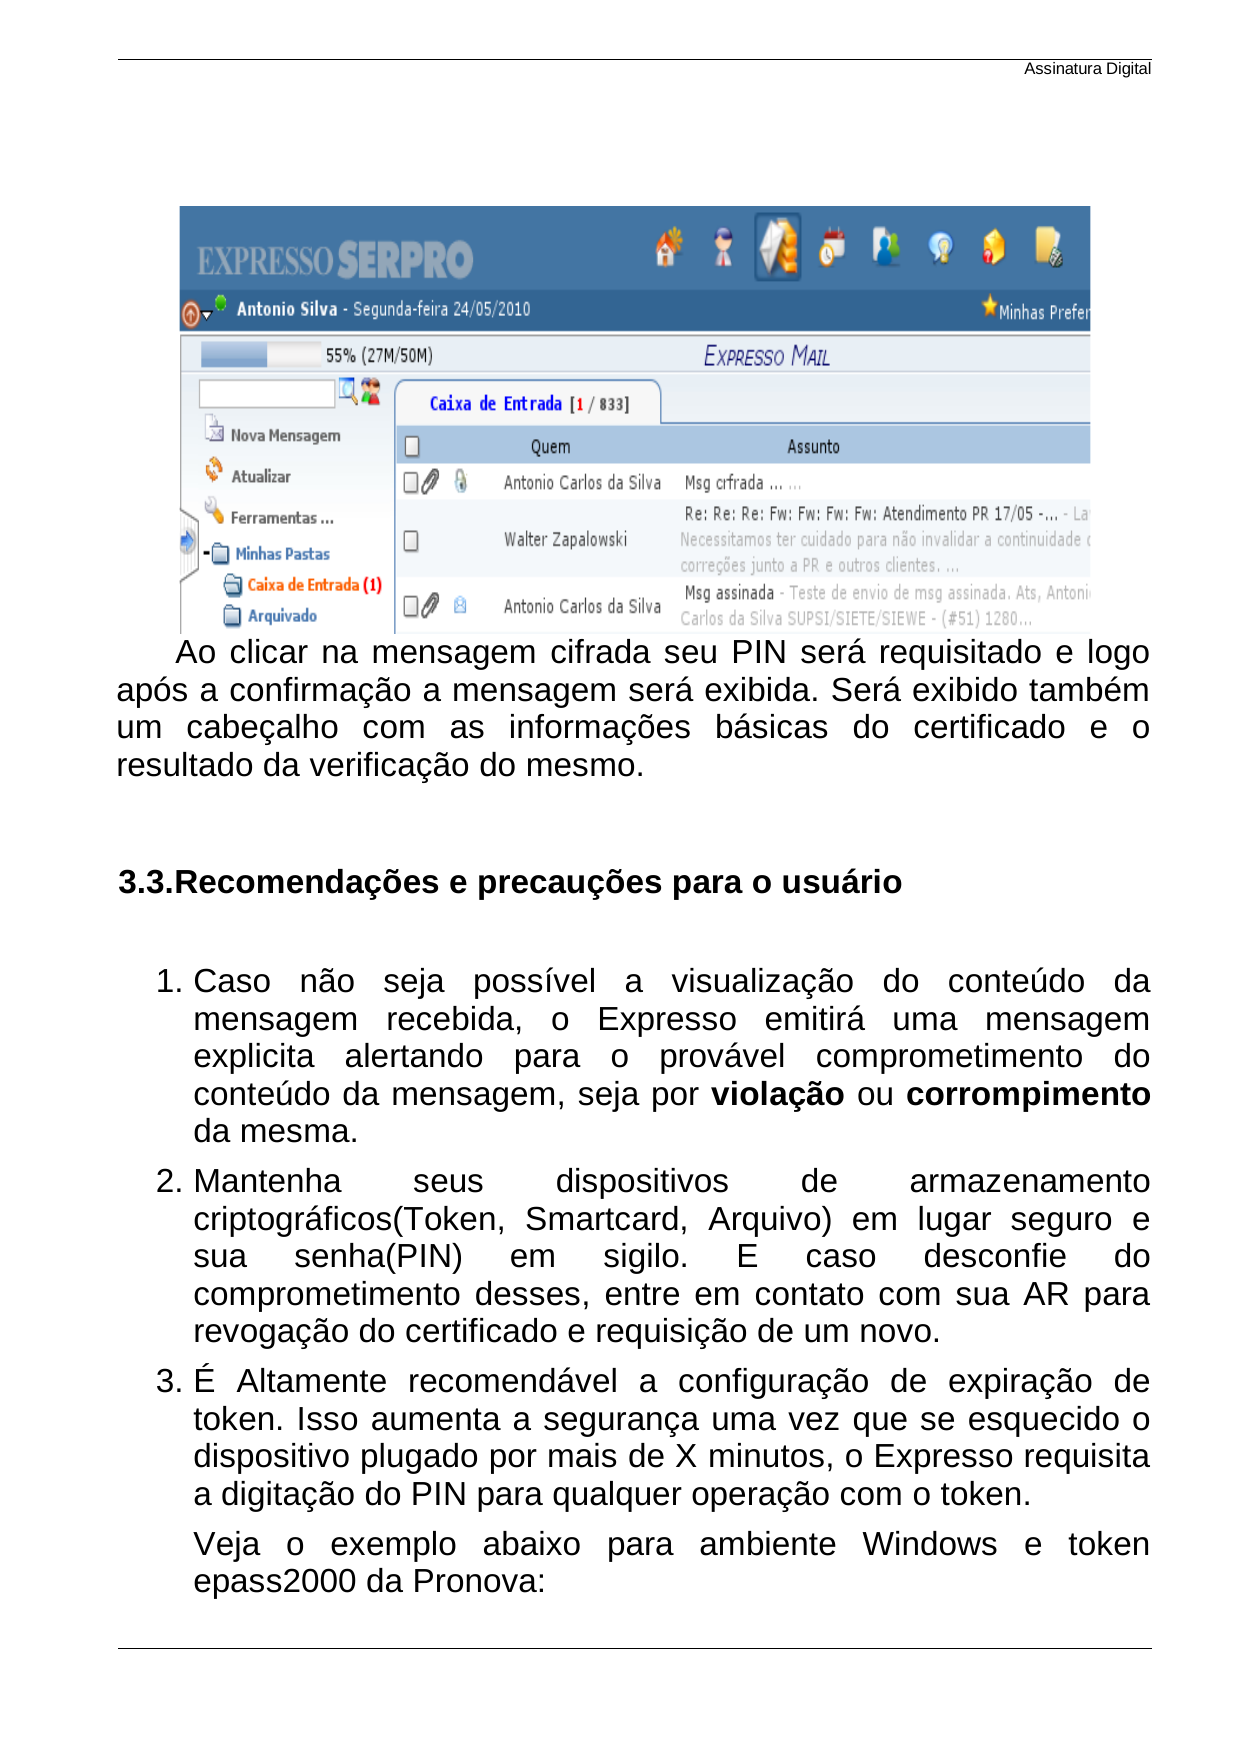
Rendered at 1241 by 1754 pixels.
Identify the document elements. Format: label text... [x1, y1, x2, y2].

list Mantenha seus dispositivos de armazenamento criptográficos(Token, Smartcard, Arquivo) em lugar seguro e sua senha(PIN) em sigilo. E caso desconfie do comprometimento desses, entre em contato com sua AR para revogação do certificado e requisição de um novo. [156, 1162, 1152, 1349]
subtitle Recomendações e precauções para o usuário [118, 863, 1152, 900]
list Veja o exemplo abaixo para ambiente Windows e token epass2000 da Pronova: [156, 1524, 1152, 1599]
text Ao clicar na mensagem cifrada seu PIN será requisitado e logo após a confirmação a mensagem será exibida. Será exibido também um cabeçalho com as informações básicas do certificado e o resultado da verificação do mesmo. [116, 207, 1152, 783]
list É Altamente recomendável a configuração de expiração de token. Isso aumenta a segurança uma vez que se esquecido o dispositivo plugado por mais de X minutos, o Expresso requisita a digitação do PIN para qualquer operação com o token. [156, 1362, 1152, 1512]
list Caso não seja possível a visualização do conteúdo da mensagem recebida, o Expresso emitirá uma mensagem explicita alertando para o provável comprometimento do conteúdo da mensagem, seja por violação ou corrompimento da mesma. [156, 962, 1152, 1149]
picture [179, 206, 1091, 634]
